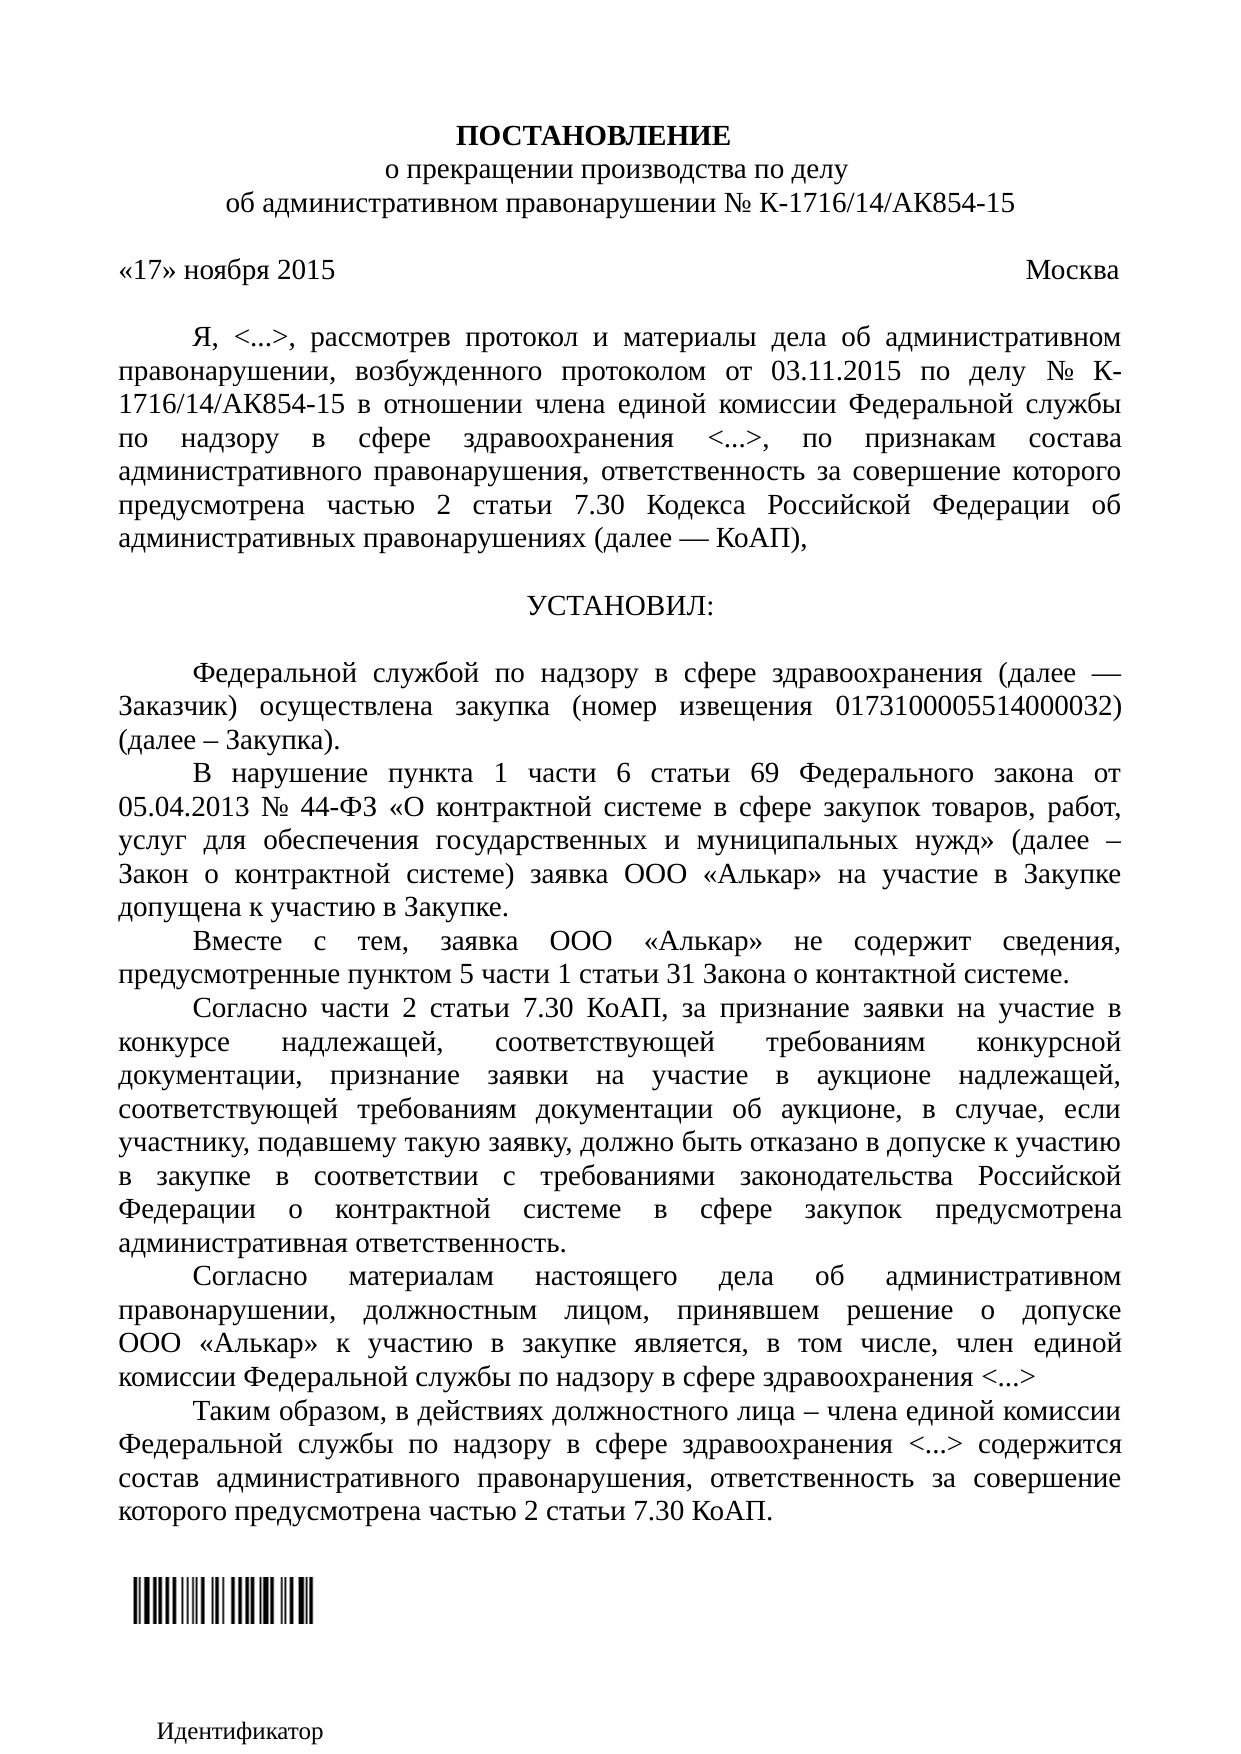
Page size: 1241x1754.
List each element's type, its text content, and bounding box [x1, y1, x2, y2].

text Вместе с тем, заявка ООО «Алькар» не содержит сведения, предусмотренные пунктом 5 части 1 статьи 31 Закона о контактной системе. [118, 923, 1122, 990]
text об административном правонарушении № К-1716/14/АК854-15 [118, 185, 1122, 219]
text Федеральной службой по надзору в сфере здравоохранения (далее — Заказчик) осуществлена закупка (номер извещения 0173100005514000032) (далее – Закупка). [118, 655, 1122, 755]
text ПОСТАНОВЛЕНИЕ [117, 118, 1078, 152]
text о прекращении производства по делу [118, 152, 1122, 185]
text Согласно материалам настоящего дела об административном правонарушении, должностным лицом, принявшем решение о допуске ООО «Алькар» к участию в закупке является, в том числе, член единой комиссии Федеральной службы по надзору в сфере здравоохранения <...> [118, 1258, 1122, 1393]
text «17» ноября 2015 Москва [118, 252, 1122, 286]
text УСТАНОВИЛ: [118, 588, 1122, 621]
picture [118, 1577, 331, 1624]
text Я, <...>, рассмотрев протокол и материалы дела об административном правонарушении, возбужденного протоколом от 03.11.2015 по делу № К-1716/14/АК854-15 в отношении члена единой комиссии Федеральной службы по надзору в сфере здравоохранения <...>, по признакам состава административного правонарушения, ответственность за совершение которого предусмотрена частью 2 статьи 7.30 Кодекса Российской Федерации об административных правонарушениях (далее — КоАП), [118, 319, 1122, 554]
text Таким образом, в действиях должностного лица – члена единой комиссии Федеральной службы по надзору в сфере здравоохранения <...> содержится состав административного правонарушения, ответственность за совершение которого предусмотрена частью 2 статьи 7.30 КоАП. [118, 1393, 1122, 1527]
text В нарушение пункта 1 части 6 статьи 69 Федерального закона от 05.04.2013 № 44-ФЗ «О контрактной системе в сфере закупок товаров, работ, услуг для обеспечения государственных и муниципальных нужд» (далее – Закон о контрактной системе) заявка ООО «Алькар» на участие в Закупке допущена к участию в Закупке. [118, 755, 1122, 923]
text Согласно части 2 статьи 7.30 КоАП, за признание заявки на участие в конкурсе надлежащей, соответствующей требованиям конкурсной документации, признание заявки на участие в аукционе надлежащей, соответствующей требованиям документации об аукционе, в случае, если участнику, подавшему такую заявку, должно быть отказано в допуске к участию в закупке в соответствии с требованиями законодательства Российской Федерации о контрактной системе в сфере закупок предусмотрена административная ответственность. [118, 990, 1122, 1258]
